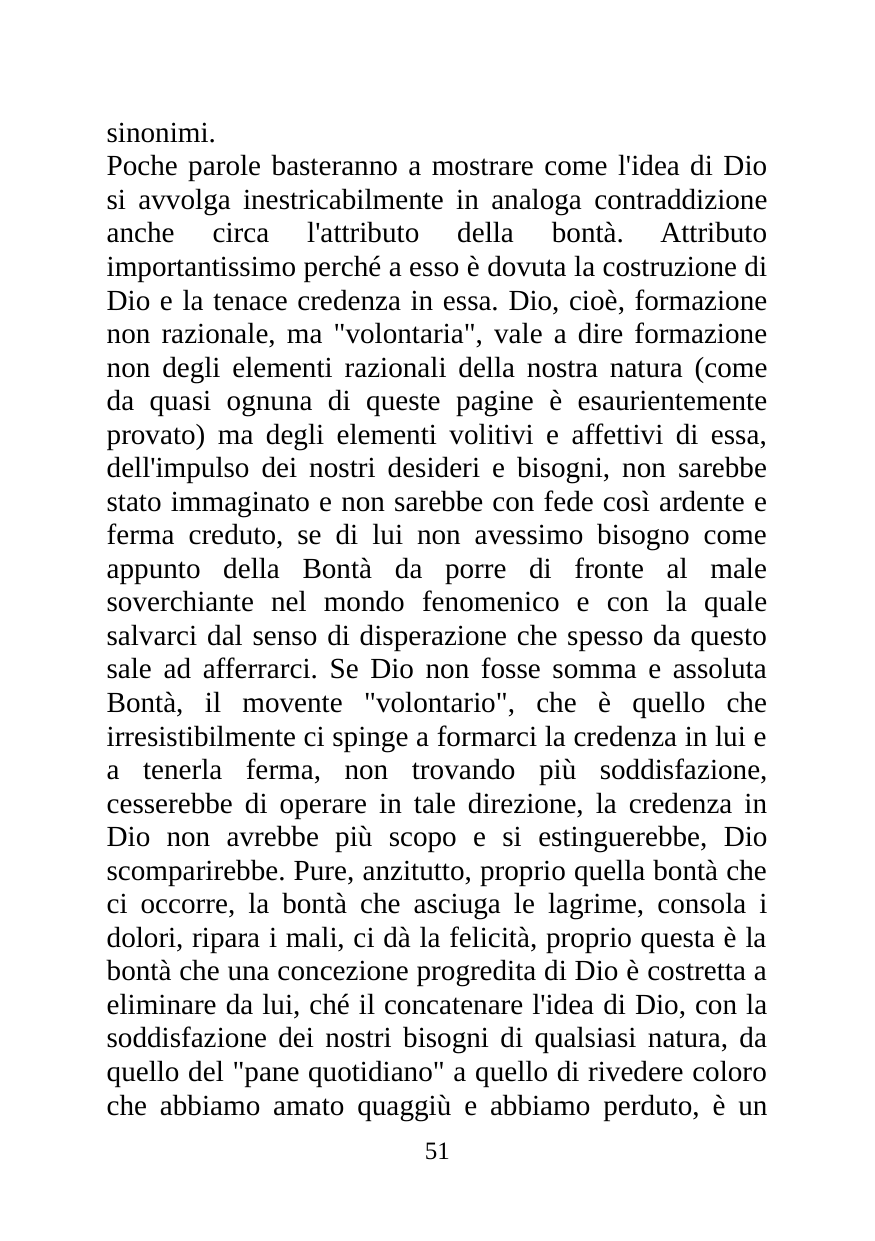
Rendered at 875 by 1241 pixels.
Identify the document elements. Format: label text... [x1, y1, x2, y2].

text Poche parole basteranno a mostrare come l'idea di Dio si avvolga inestricabilmente in analoga contraddizione anche circa l'attributo della bontà. Attributo importantissimo perché a esso è dovuta la costruzione di Dio e la tenace credenza in essa. Dio, cioè, formazione non razionale, ma "volontaria", vale a dire formazione non degli elementi razionali della nostra natura (come da quasi ognuna di queste pagine è esaurientemente provato) ma degli elementi volitivi e affettivi di essa, dell'impulso dei nostri desideri e bisogni, non sarebbe stato immaginato e non sarebbe con fede così ardente e ferma creduto, se di lui non avessimo bisogno come appunto della Bontà da porre di fronte al male soverchiante nel mondo fenomenico e con la quale salvarci dal senso di disperazione che spesso da questo sale ad afferrarci. Se Dio non fosse somma e assoluta Bontà, il movente "volontario", che è quello che irresistibilmente ci spinge a formarci la credenza in lui e a tenerla ferma, non trovando più soddisfazione, cesserebbe di operare in tale direzione, la credenza in Dio non avrebbe più scopo e si estinguerebbe, Dio scomparirebbe. Pure, anzitutto, proprio quella bontà che ci occorre, la bontà che asciuga le lagrime, consola i dolori, ripara i mali, ci dà la felicità, proprio questa è la bontà che una concezione progredita di Dio è costretta a eliminare da lui, ché il concatenare l'idea di Dio, con la soddisfazione dei nostri bisogni di qualsiasi natura, da quello del "pane quotidiano" a quello di rivedere coloro che abbiamo amato quaggiù e abbiamo perduto, è un [106, 148, 768, 1121]
text sinonimi. [106, 115, 768, 148]
